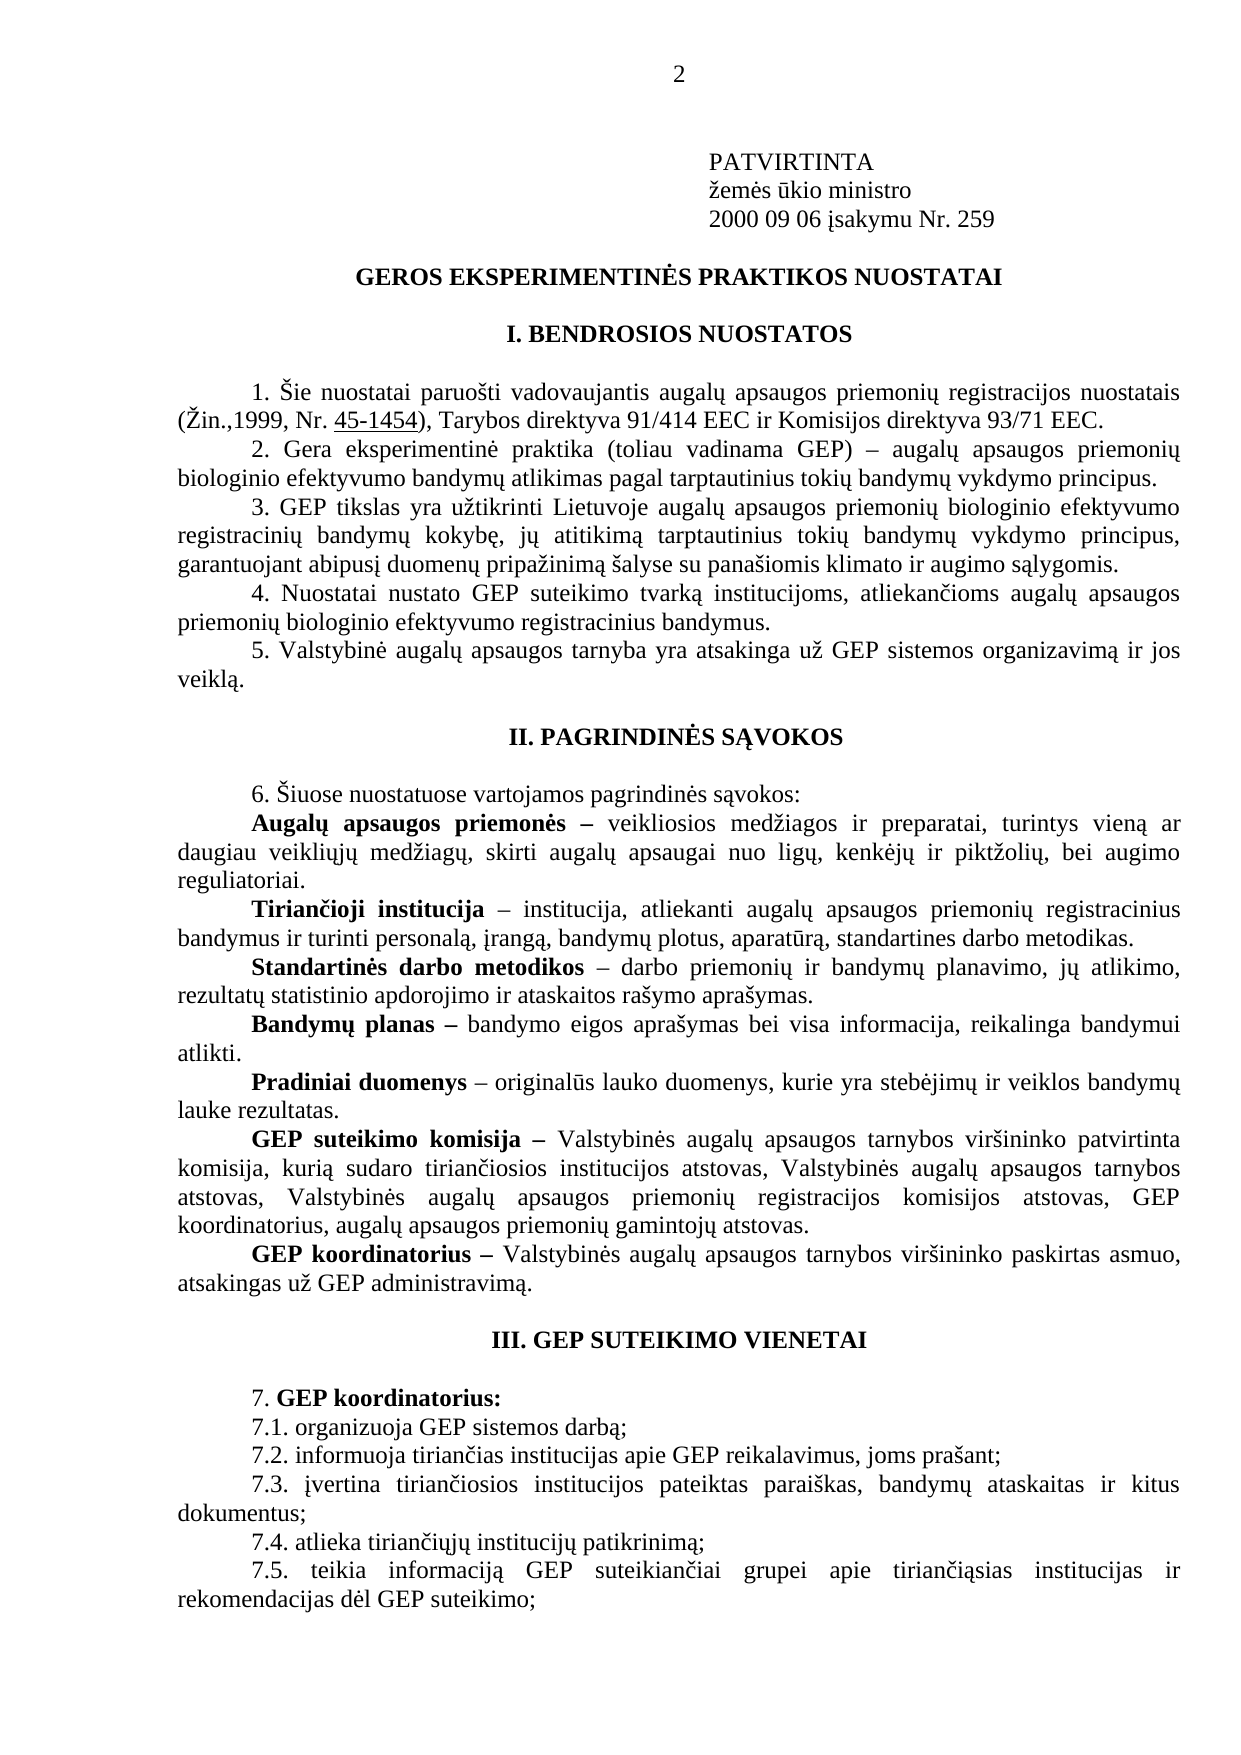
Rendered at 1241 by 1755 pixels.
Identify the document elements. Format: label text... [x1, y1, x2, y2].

text GEROS EKSPERIMENTINĖS PRAKTIKOS NUOSTATAI [177, 262, 1181, 291]
text žemės ūkio ministro [177, 176, 1181, 204]
text Augalų apsaugos priemonės – veikliosios medžiagos ir preparatai, turintys vieną ar daugiau veikliųjų medžiagų, skirti augalų apsaugai nuo ligų, kenkėjų ir piktžolių, bei augimo reguliatoriai. [177, 808, 1181, 894]
text 7.4. atlieka tiriančiųjų institucijų patikrinimą; [177, 1527, 1181, 1556]
text I. BENDROSIOS NUOSTATOS [177, 319, 1181, 348]
text 6. Šiuose nuostatuose vartojamos pagrindinės sąvokos: [177, 779, 1181, 808]
text 5. Valstybinė augalų apsaugos tarnyba yra atsakinga už GEP sistemos organizavimą ir jos veiklą. [177, 636, 1181, 693]
text 7.3. įvertina tiriančiosios institucijos pateiktas paraiškas, bandymų ataskaitas ir kitus dokumentus; [177, 1469, 1181, 1527]
text III. GEP SUTEIKIMO VIENETAI [177, 1326, 1181, 1354]
text 2000 09 06 įsakymu Nr. 259 [177, 204, 1181, 233]
text 7. GEP koordinatorius: [177, 1383, 1181, 1412]
text Pradiniai duomenys – originalūs lauko duomenys, kurie yra stebėjimų ir veiklos bandymų lauke rezultatas. [177, 1067, 1181, 1124]
text Bandymų planas – bandymo eigos aprašymas bei visa informacija, reikalinga bandymui atlikti. [177, 1009, 1181, 1067]
text 2. Gera eksperimentinė praktika (toliau vadinama GEP) – augalų apsaugos priemonių biologinio efektyvumo bandymų atlikimas pagal tarptautinius tokių bandymų vykdymo principus. [177, 434, 1181, 492]
text 4. Nuostatai nustato GEP suteikimo tvarką institucijoms, atliekančioms augalų apsaugos priemonių biologinio efektyvumo registracinius bandymus. [177, 578, 1181, 636]
text Tiriančioji institucija – institucija, atliekanti augalų apsaugos priemonių registracinius bandymus ir turinti personalą, įrangą, bandymų plotus, aparatūrą, standartines darbo metodikas. [177, 894, 1181, 952]
text PATVIRTINTA [177, 147, 1181, 176]
text 7.5. teikia informaciją GEP suteikiančiai grupei apie tiriančiąsias institucijas ir rekomendacijas dėl GEP suteikimo; [177, 1556, 1181, 1613]
text Standartinės darbo metodikos – darbo priemonių ir bandymų planavimo, jų atlikimo, rezultatų statistinio apdorojimo ir ataskaitos rašymo aprašymas. [177, 952, 1181, 1009]
text 1. Šie nuostatai paruošti vadovaujantis augalų apsaugos priemonių registracijos nuostatais (Žin.,1999, Nr. 45-1454), Tarybos direktyva 91/414 EEC ir Komisijos direktyva 93/71 EEC. [177, 377, 1181, 434]
text GEP koordinatorius – Valstybinės augalų apsaugos tarnybos viršininko paskirtas asmuo, atsakingas už GEP administravimą. [177, 1239, 1181, 1297]
text II. PAGRINDINĖS SĄVOKOS [177, 722, 1181, 751]
text GEP suteikimo komisija – Valstybinės augalų apsaugos tarnybos viršininko patvirtinta komisija, kurią sudaro tiriančiosios institucijos atstovas, Valstybinės augalų apsaugos tarnybos atstovas, Valstybinės augalų apsaugos priemonių registracijos komisijos atstovas, GEP koordinatorius, augalų apsaugos priemonių gamintojų atstovas. [177, 1124, 1181, 1239]
text 7.2. informuoja tiriančias institucijas apie GEP reikalavimus, joms prašant; [177, 1441, 1181, 1469]
text 7.1. organizuoja GEP sistemos darbą; [177, 1412, 1181, 1441]
text 3. GEP tikslas yra užtikrinti Lietuvoje augalų apsaugos priemonių biologinio efektyvumo registracinių bandymų kokybę, jų atitikimą tarptautinius tokių bandymų vykdymo principus, garantuojant abipusį duomenų pripažinimą šalyse su panašiomis klimato ir augimo sąlygomis. [177, 492, 1181, 578]
